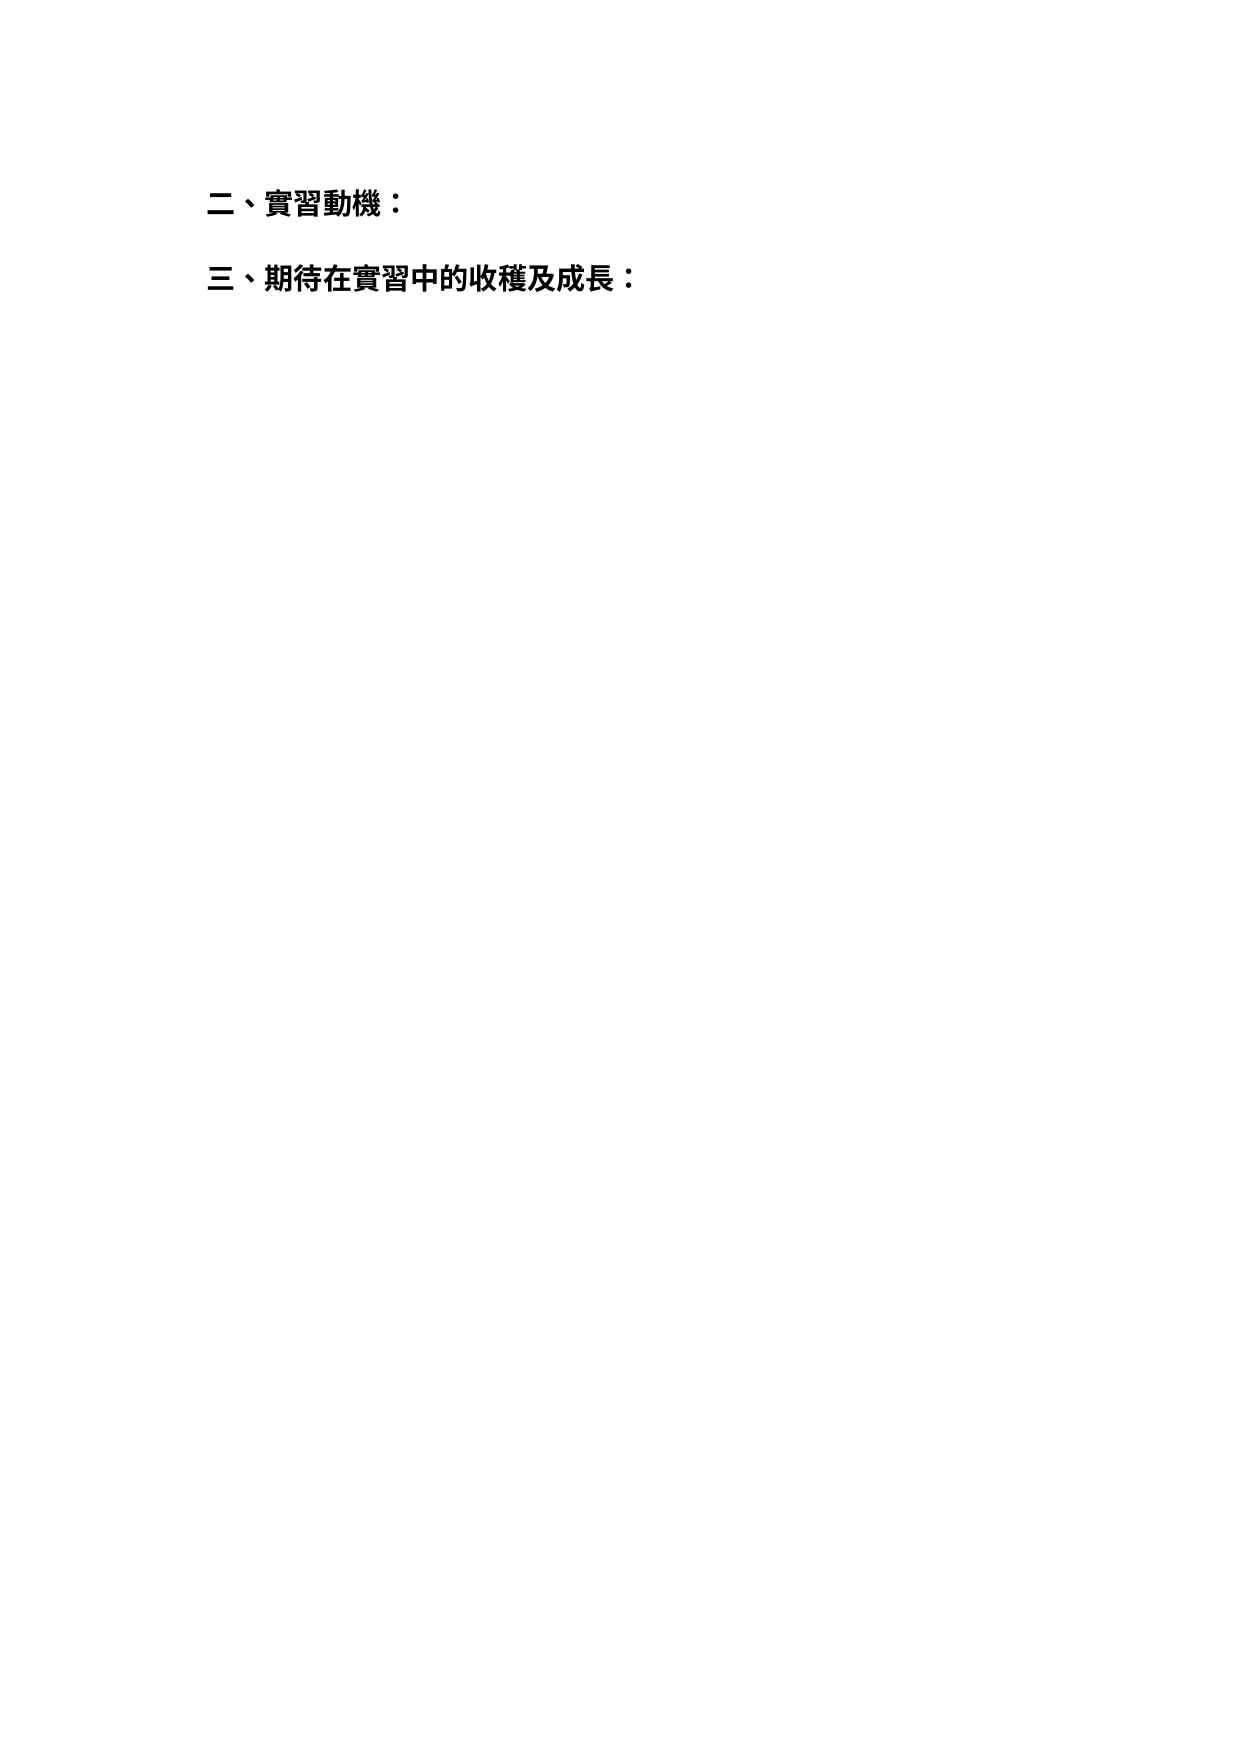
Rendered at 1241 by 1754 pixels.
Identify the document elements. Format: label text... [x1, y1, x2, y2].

text 三、期待在實習中的收穫及成長： [206, 239, 1053, 314]
text 二、實習動機： [206, 164, 1053, 239]
